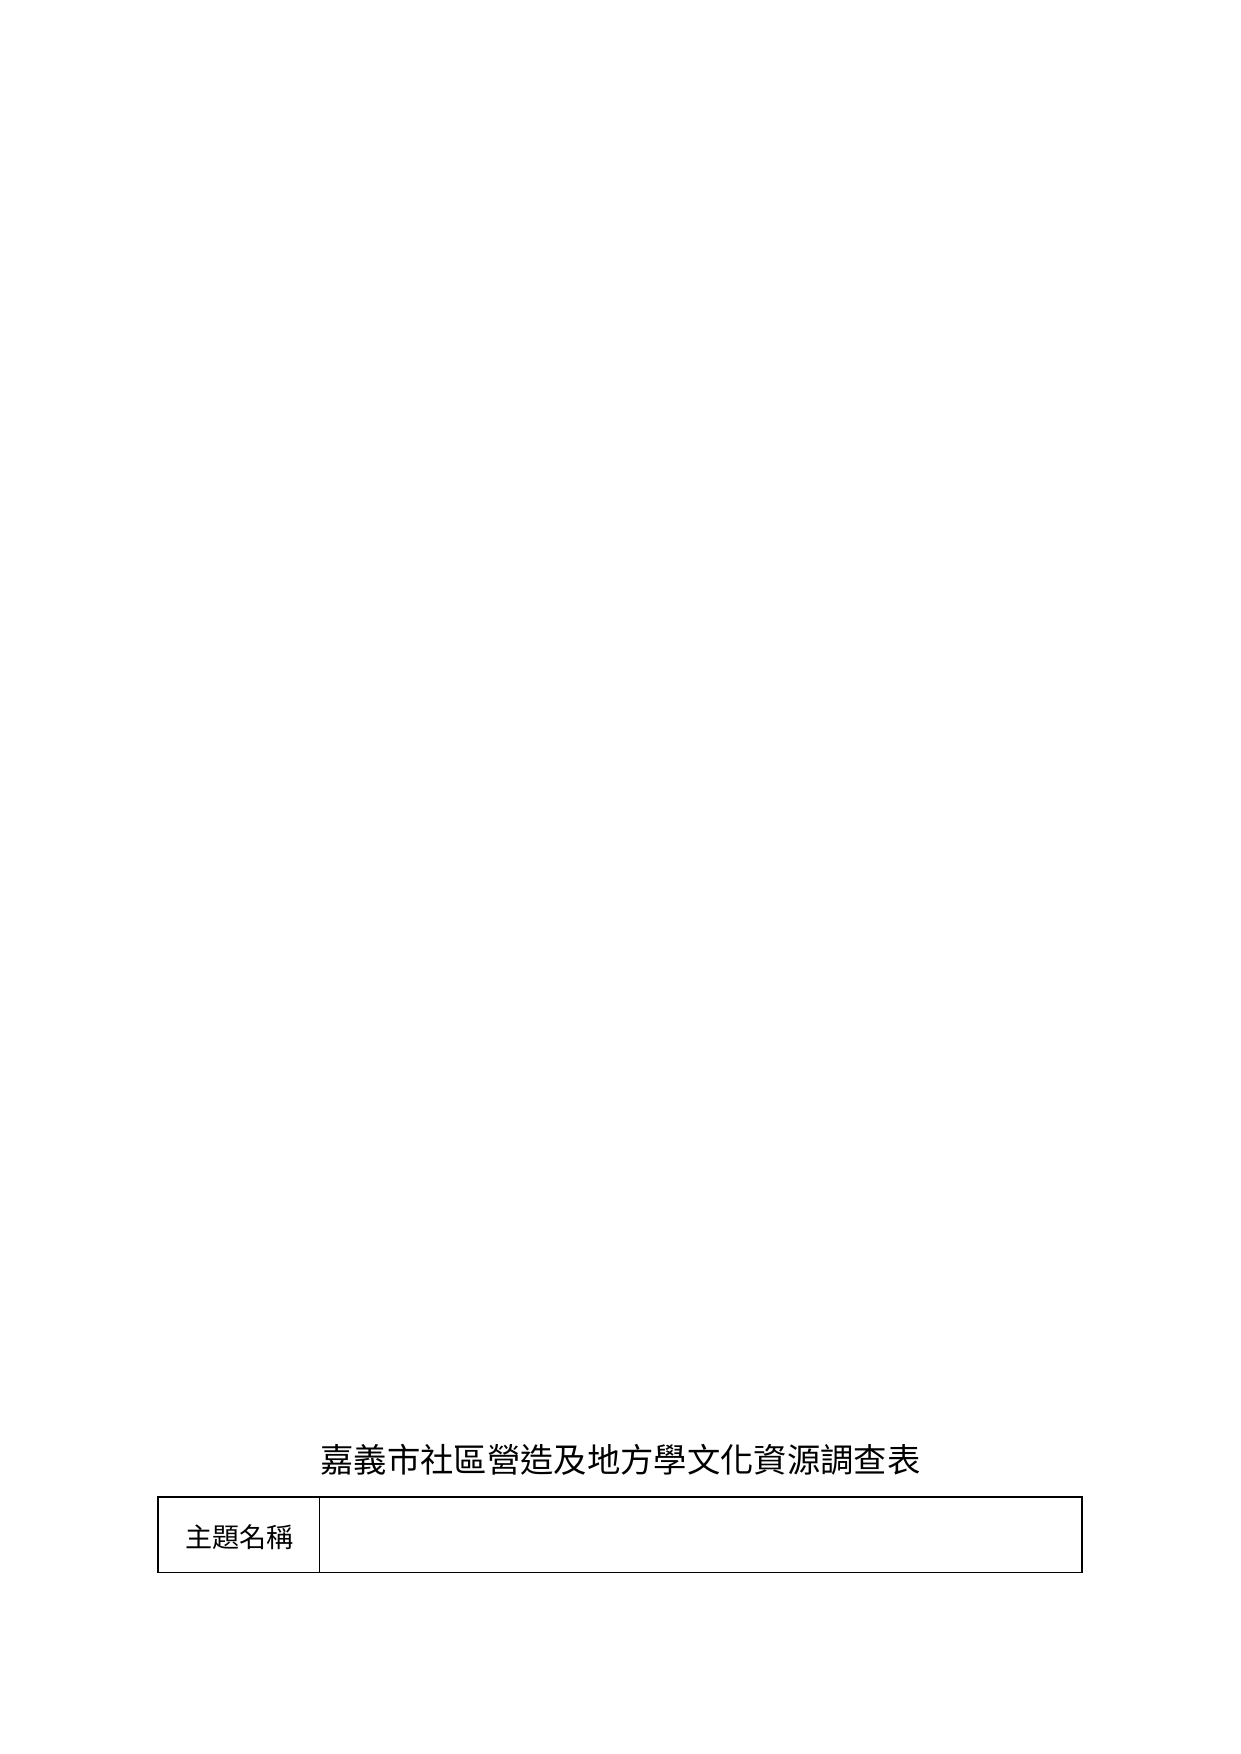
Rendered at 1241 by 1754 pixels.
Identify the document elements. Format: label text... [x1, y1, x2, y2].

table_header 主題名稱 [159, 1498, 319, 1572]
text 嘉義市社區營造及地方學文化資源調查表 [162, 1421, 1078, 1496]
table_header [320, 1498, 1081, 1572]
